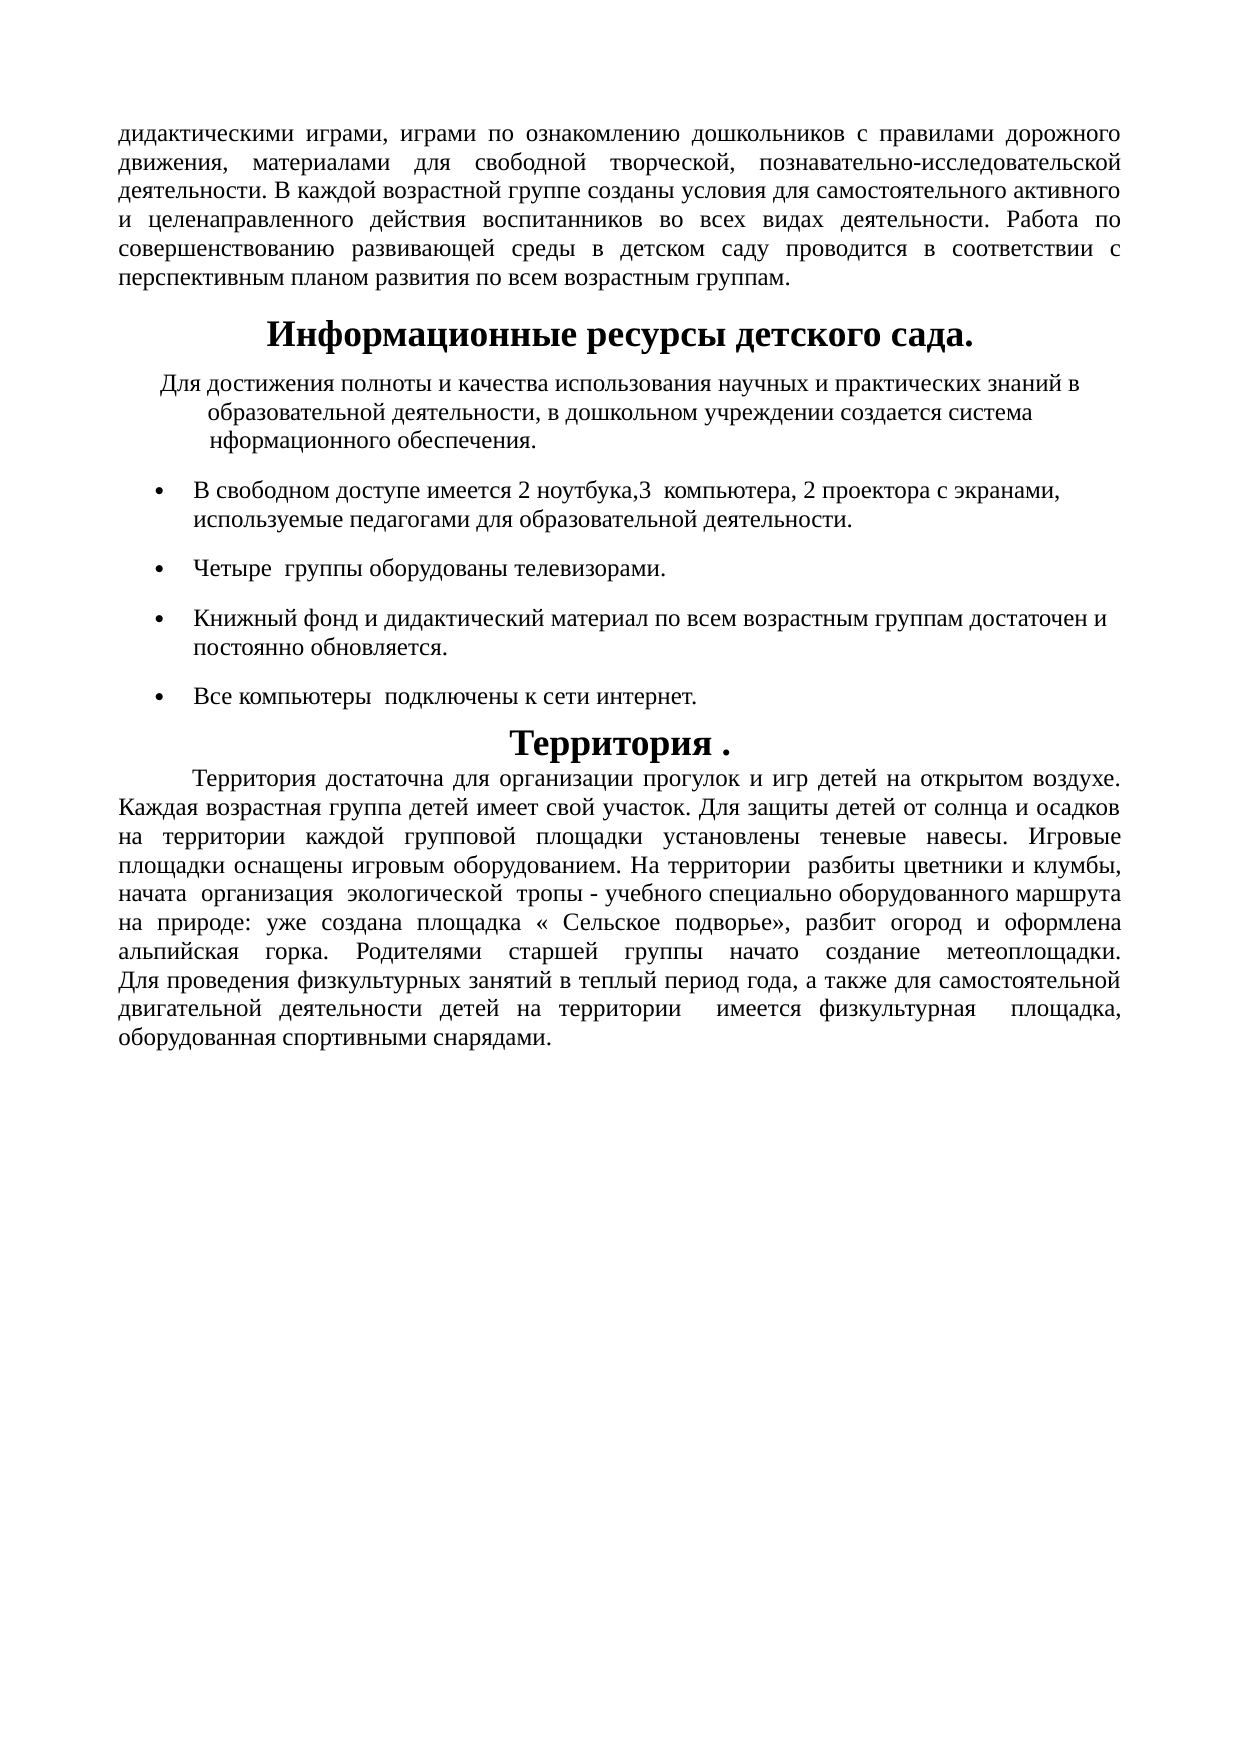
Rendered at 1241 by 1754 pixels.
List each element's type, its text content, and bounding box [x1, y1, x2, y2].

list В свободном доступе имеется 2 ноутбука,3 компьютера, 2 проектора с экранами, используемые педагогами для образовательной деятельности. [156, 475, 1122, 532]
list Четыре группы оборудованы телевизорами. [156, 553, 1122, 582]
text дидактическими играми, играми по ознакомлению дошкольников с правилами дорожного движения, материалами для свободной творческой, познавательно-исследовательской деятельности. В каждой возрастной группе созданы условия для самостоятельного активного и целенаправленного действия воспитанников во всех видах деятельности. Работа по совершенствованию развивающей среды в детском саду проводится в соответствии с перспективным планом развития по всем возрастным группам. [118, 118, 1122, 291]
list Все компьютеры подключены к сети интернет. [156, 681, 1122, 710]
subtitle Информационные ресурсы детского сада. [118, 311, 1122, 354]
text Территория . [118, 720, 1122, 763]
text Территория достаточна для организации прогулок и игр детей на открытом воздухе. Каждая возрастная группа детей имеет свой участок. Для защиты детей от солнца и осадков на территории каждой групповой площадки установлены теневые навесы. Игровые площадки оснащены игровым оборудованием. На территории разбиты цветники и клумбы, начата организация экологической тропы - учебного специально оборудованного маршрута на природе: уже создана площадка « Сельское подворье», разбит огород и оформлена альпийская горка. Родителями старшей группы начато создание метеоплощадки. Для проведения физкультурных занятий в теплый период года, а также для самостоятельной двигательной деятельности детей на территории имеется физкультурная площадка, оборудованная спортивными снарядами. [118, 763, 1122, 1051]
list Книжный фонд и дидактический материал по всем возрастным группам достаточен и постоянно обновляется. [156, 603, 1122, 660]
subtitle Для достижения полноты и качества использования научных и практических знаний в образовательной деятельности, в дошкольном учреждении создается система нформационного обеспечения. [118, 368, 1122, 454]
